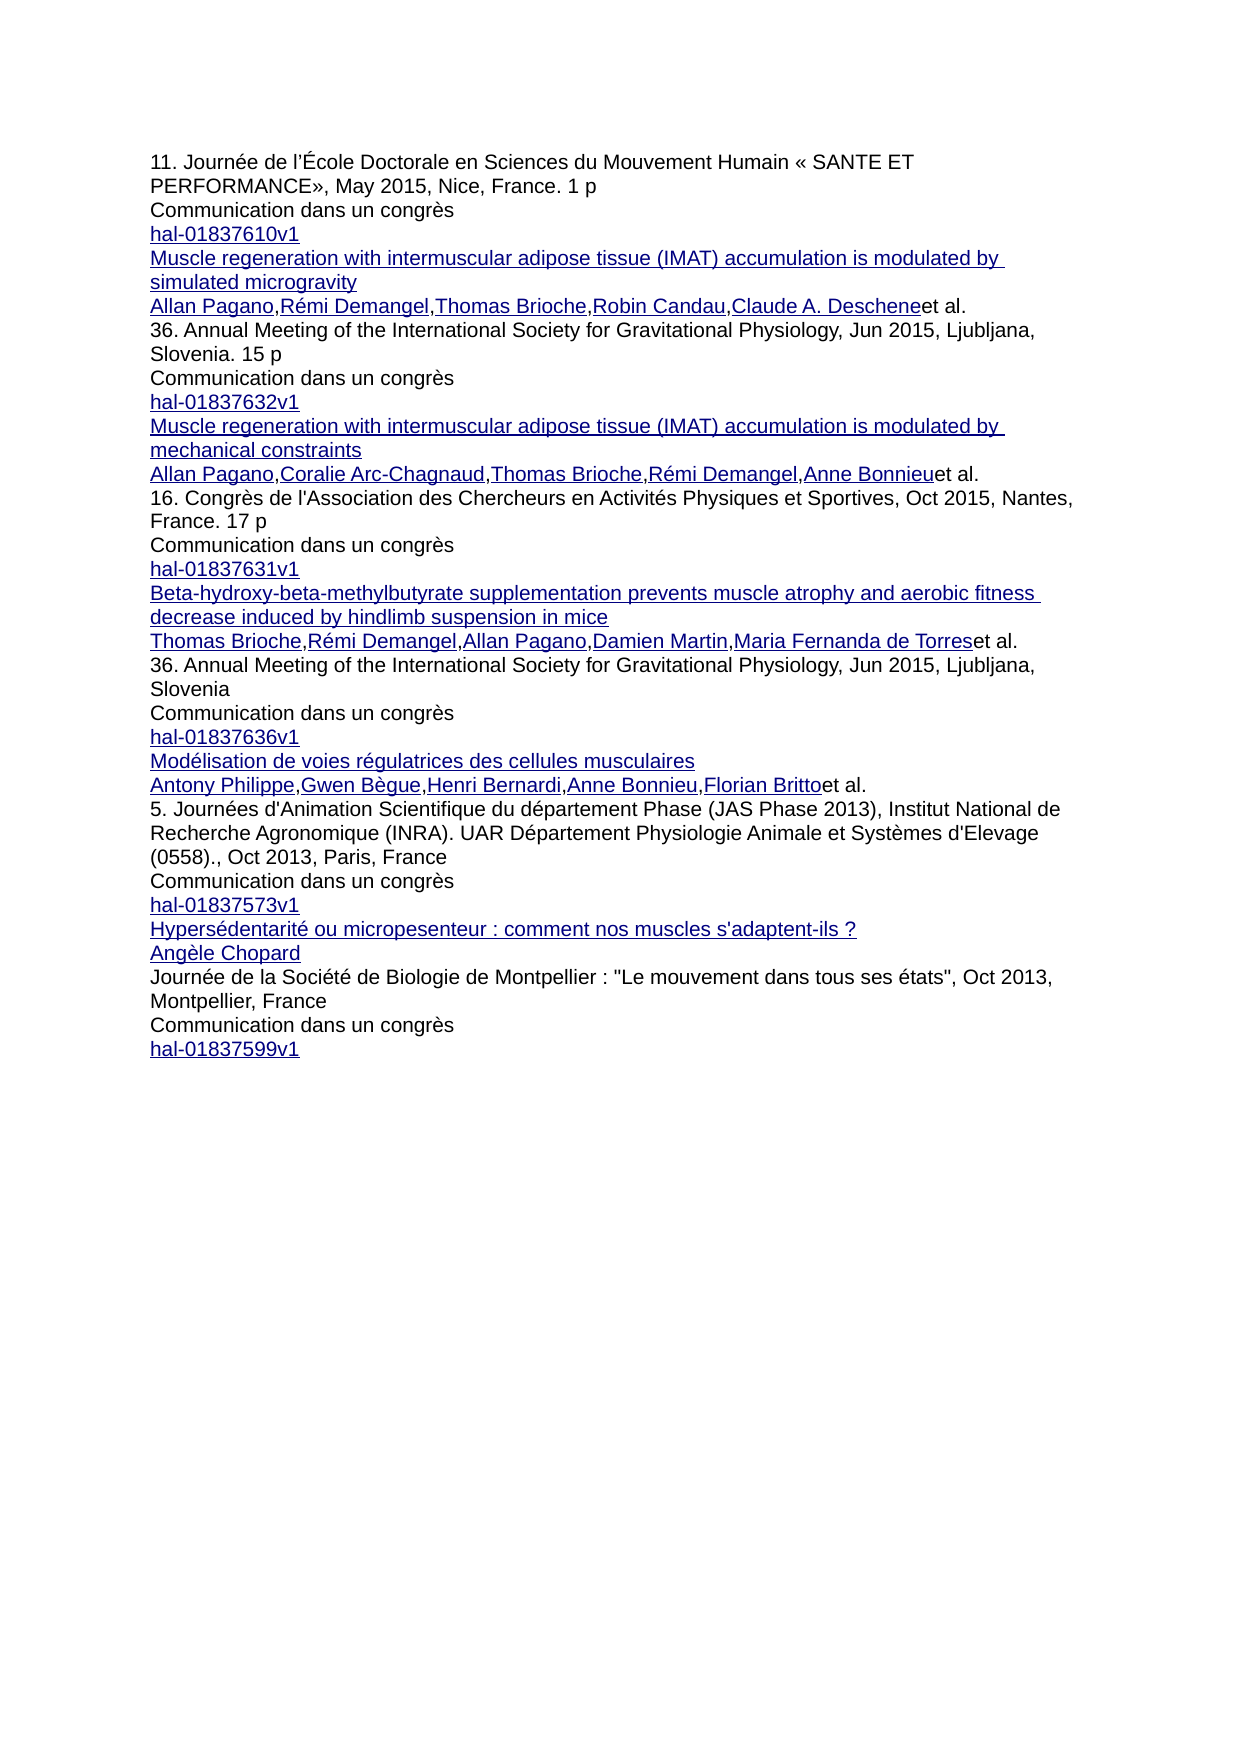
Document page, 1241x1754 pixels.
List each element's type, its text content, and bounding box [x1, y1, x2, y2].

table_cell Beta-hydroxy-beta-methylbutyrate supplementation prevents muscle atrophy and aerobic fitness decrease induced by hindlimb suspension in mice Thomas Brioche,Rémi Demangel,Allan Pagano,Damien Martin,Maria Fernanda de Torreset al. 36. Annual Meeting of the International Society for Gravitational Physiology, Jun 2015, Ljubljana, Slovenia Communication dans un congrès hal-01837636v1 [150, 581, 1090, 749]
table_cell Hypersédentarité ou micropesenteur : comment nos muscles s'adaptent-ils ? Angèle Chopard Journée de la Société de Biologie de Montpellier : "Le mouvement dans tous ses états", Oct 2013, Montpellier, France Communication dans un congrès hal-01837599v1 [150, 917, 1090, 1060]
table_cell Muscle regeneration with intermuscular adipose tissue (IMAT) accumulation is modulated by simulated microgravity Allan Pagano,Rémi Demangel,Thomas Brioche,Robin Candau,Claude A. Descheneet al. 36. Annual Meeting of the International Society for Gravitational Physiology, Jun 2015, Ljubljana, Slovenia. 15 p Communication dans un congrès hal-01837632v1 [150, 246, 1090, 413]
table_cell Muscle regeneration with intermuscular adipose tissue (IMAT) accumulation is modulated by mechanical constraints Allan Pagano,Coralie Arc-Chagnaud,Thomas Brioche,Rémi Demangel,Anne Bonnieuet al. 16. Congrès de l'Association des Chercheurs en Activités Physiques et Sportives, Oct 2015, Nantes, France. 17 p Communication dans un congrès hal-01837631v1 [150, 414, 1090, 581]
table_cell Modélisation de voies régulatrices des cellules musculaires Antony Philippe,Gwen Bègue,Henri Bernardi,Anne Bonnieu,Florian Brittoet al. 5. Journées d'Animation Scientifique du département Phase (JAS Phase 2013), Institut National de Recherche Agronomique (INRA). UAR Département Physiologie Animale et Systèmes d'Elevage (0558)., Oct 2013, Paris, France Communication dans un congrès hal-01837573v1 [150, 749, 1090, 917]
table_cell 11. Journée de l’École Doctorale en Sciences du Mouvement Humain « SANTE ET PERFORMANCE», May 2015, Nice, France. 1 p Communication dans un congrès hal-01837610v1 [150, 150, 1090, 246]
